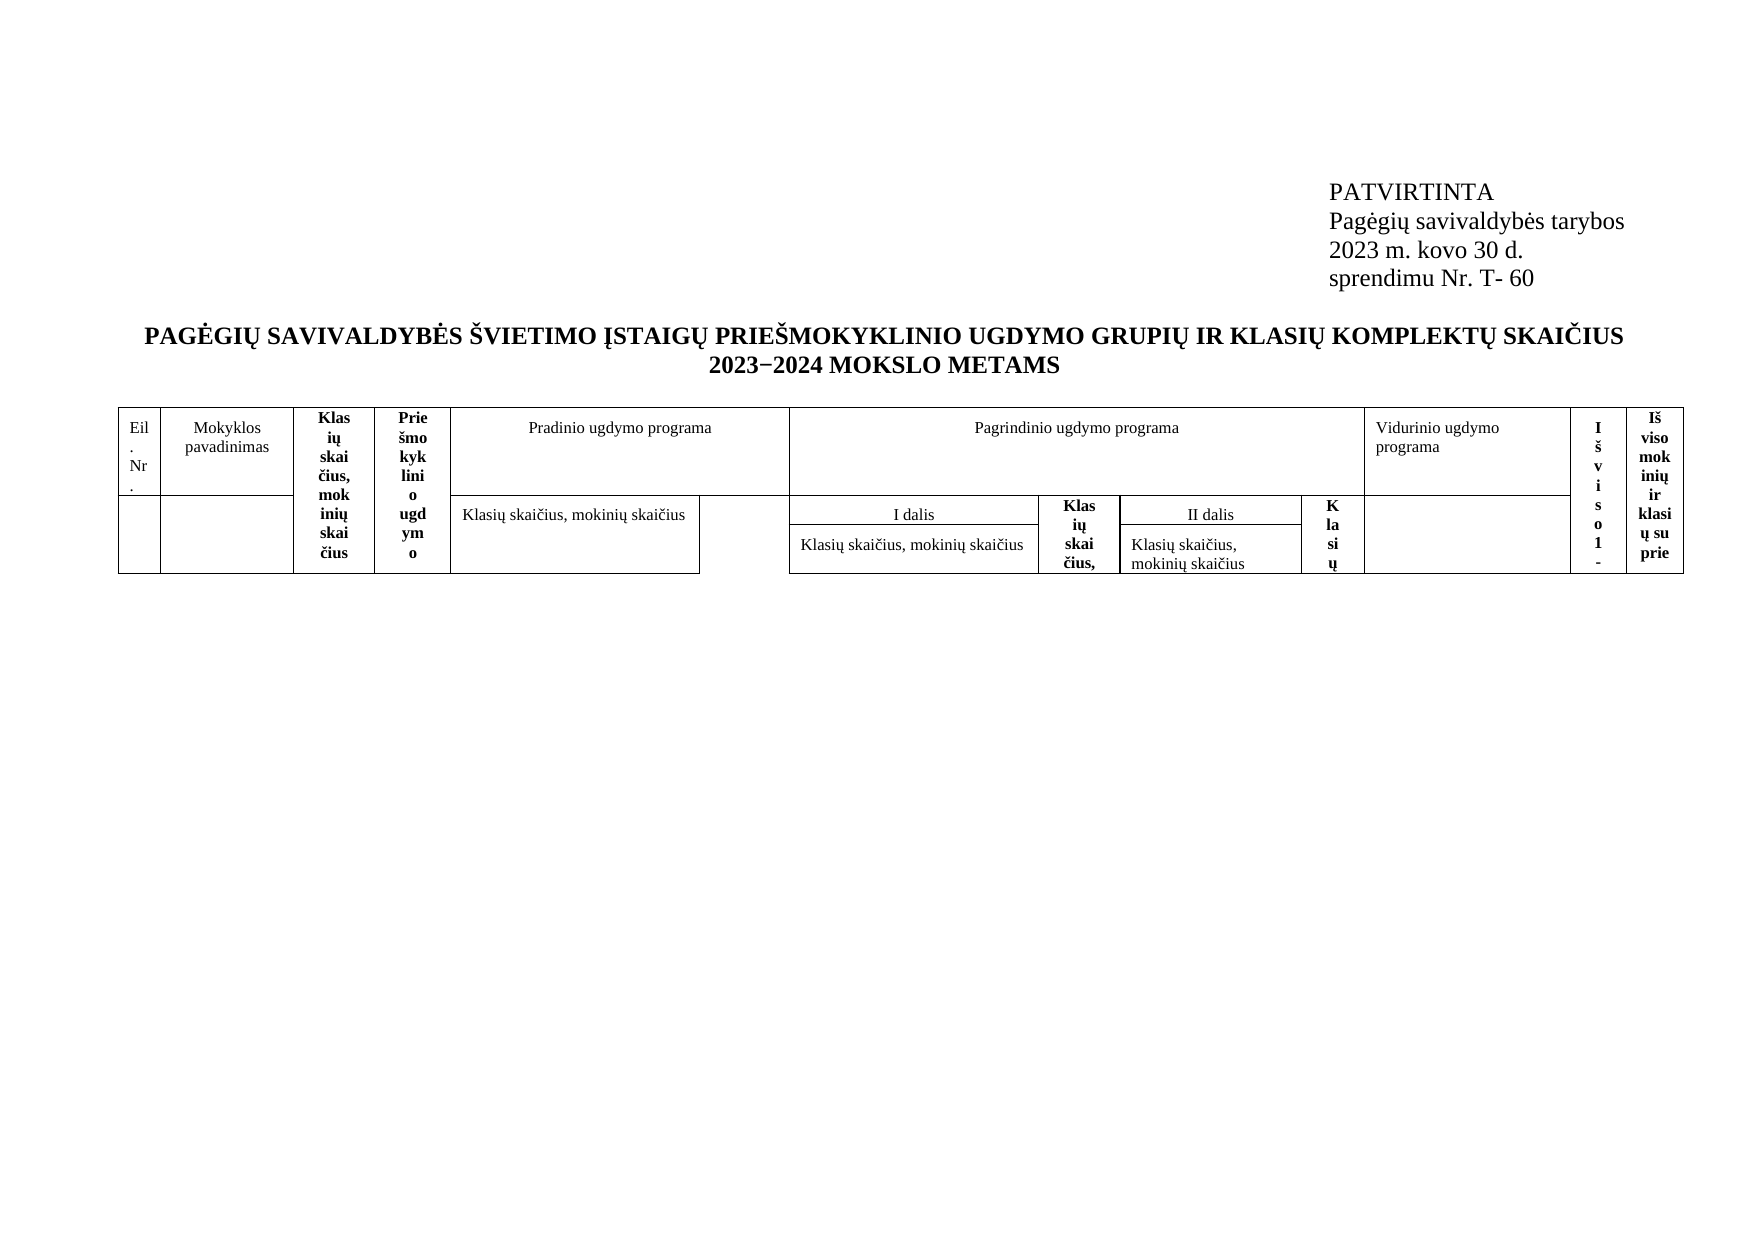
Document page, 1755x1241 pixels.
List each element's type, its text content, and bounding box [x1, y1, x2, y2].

table_header Iš viso 1- [1571, 408, 1626, 573]
table_header Pagrindinio ugdymo programa [790, 408, 1364, 494]
table_cell [161, 496, 293, 573]
table_cell Klasių skaičius, mokinių skaičius [790, 525, 1038, 573]
table_cell I dalis [790, 496, 1038, 524]
table_header Eil. Nr. [119, 408, 160, 494]
table_header Priešmokyklinio ugdymo [375, 408, 450, 573]
table_cell [119, 496, 160, 573]
table_header Pradinio ugdymo programa [451, 408, 789, 494]
table_header Vidurinio ugdymo programa [1365, 408, 1570, 494]
table_cell [1365, 496, 1570, 573]
table_cell Klasių skaičius, [1039, 496, 1119, 573]
text PAGĖGIŲ SAVIVALDYBĖS ŠVIETIMO ĮSTAIGŲ PRIEŠMOKYKLINIO UGDYMO GRUPIŲ IR KLASIŲ KOMPLEKTŲ SKAIČIUS 2023−2024 MOKSLO METAMS [118, 321, 1651, 378]
text sprendimu Nr. T- 60 [118, 263, 1651, 292]
table_cell Klasių [1302, 496, 1364, 573]
text 2023 m. kovo 30 d. [118, 235, 1651, 263]
table_cell II dalis [1121, 496, 1301, 524]
table_cell [700, 496, 789, 573]
text PATVIRTINTA [118, 177, 1651, 206]
table_header Mokyklos pavadinimas [161, 408, 293, 494]
table_header Klasių skaičius, mokinių skaičius [294, 408, 374, 573]
table_header Iš viso mokinių ir klasių su prie [1627, 408, 1683, 573]
table_cell Klasių skaičius, mokinių skaičius [451, 496, 699, 573]
text Pagėgių savivaldybės tarybos [118, 206, 1651, 235]
table_cell Klasių skaičius, mokinių skaičius [1121, 525, 1301, 573]
